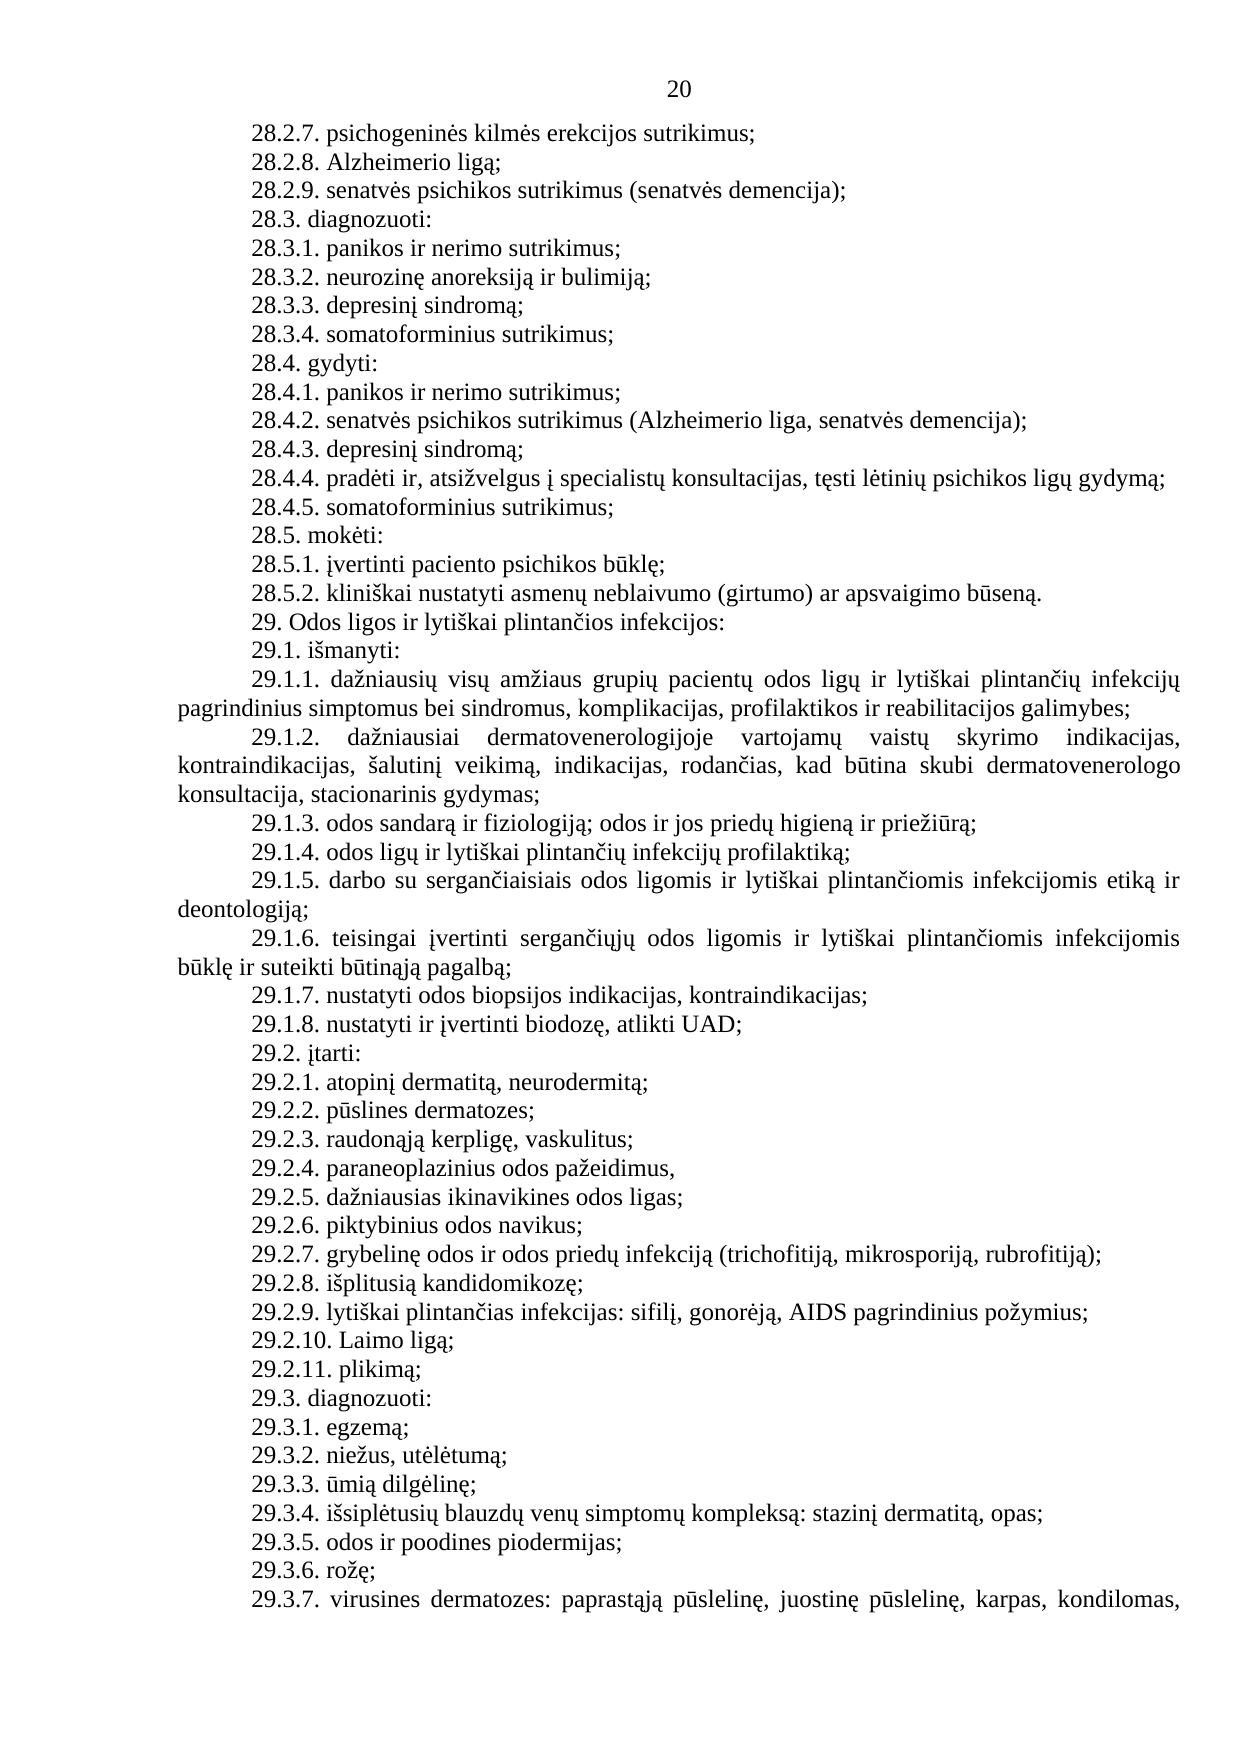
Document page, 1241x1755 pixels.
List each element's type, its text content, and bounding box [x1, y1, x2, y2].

text 29.1.4. odos ligų ir lytiškai plintančių infekcijų profilaktiką; [177, 837, 1181, 866]
text 29.3. diagnozuoti: [177, 1383, 1181, 1412]
text 29.1.2. dažniausiai dermatovenerologijoje vartojamų vaistų skyrimo indikacijas, kontraindikacijas, šalutinį veikimą, indikacijas, rodančias, kad būtina skubi dermatovenerologo konsultacija, stacionarinis gydymas; [177, 722, 1181, 808]
text 28.3.4. somatoforminius sutrikimus; [177, 319, 1181, 348]
text 28.4.5. somatoforminius sutrikimus; [177, 492, 1181, 521]
text 28.4. gydyti: [177, 348, 1181, 377]
text 28.3.3. depresinį sindromą; [177, 291, 1181, 319]
text 29.3.3. ūmią dilgėlinę; [177, 1469, 1181, 1498]
text 29.2.6. piktybinius odos navikus; [177, 1211, 1181, 1239]
text 29. Odos ligos ir lytiškai plintančios infekcijos: [177, 607, 1181, 636]
text 29.2.9. lytiškai plintančias infekcijas: sifilį, gonorėją, AIDS pagrindinius požymius; [177, 1297, 1181, 1326]
text 28.2.8. Alzheimerio ligą; [177, 147, 1181, 176]
text 29.2.5. dažniausias ikinavikines odos ligas; [177, 1182, 1181, 1211]
text 29.3.6. rožę; [177, 1556, 1181, 1584]
text 29.1.5. darbo su sergančiaisiais odos ligomis ir lytiškai plintančiomis infekcijomis etiką ir deontologiją; [177, 866, 1181, 923]
text 29.2.11. plikimą; [177, 1354, 1181, 1383]
text 29.2.10. Laimo ligą; [177, 1326, 1181, 1354]
text 28.2.7. psichogeninės kilmės erekcijos sutrikimus; [177, 118, 1181, 147]
text 29.2.2. pūslines dermatozes; [177, 1096, 1181, 1124]
text 28.4.2. senatvės psichikos sutrikimus (Alzheimerio liga, senatvės demencija); [177, 406, 1181, 434]
text 29.2. įtarti: [177, 1038, 1181, 1067]
text 28.5.2. kliniškai nustatyti asmenų neblaivumo (girtumo) ar apsvaigimo būseną. [177, 578, 1181, 607]
text 29.1.3. odos sandarą ir fiziologiją; odos ir jos priedų higieną ir priežiūrą; [177, 808, 1181, 837]
text 28.3.1. panikos ir nerimo sutrikimus; [177, 233, 1181, 262]
text 29.2.1. atopinį dermatitą, neurodermitą; [177, 1067, 1181, 1096]
text 28.4.1. panikos ir nerimo sutrikimus; [177, 377, 1181, 406]
text 29.2.8. išplitusią kandidomikozę; [177, 1268, 1181, 1297]
text 29.2.4. paraneoplazinius odos pažeidimus, [177, 1153, 1181, 1182]
text 28.5. mokėti: [177, 521, 1181, 549]
text 29.3.1. egzemą; [177, 1412, 1181, 1441]
text 29.1. išmanyti: [177, 636, 1181, 664]
text 28.3.2. neurozinę anoreksiją ir bulimiją; [177, 262, 1181, 291]
text 28.4.4. pradėti ir, atsižvelgus į specialistų konsultacijas, tęsti lėtinių psichikos ligų gydymą; [177, 463, 1181, 492]
text 29.3.7. virusines dermatozes: paprastąją pūslelinę, juostinę pūslelinę, karpas, kondilomas, [177, 1584, 1181, 1613]
text 29.1.8. nustatyti ir įvertinti biodozę, atlikti UAD; [177, 1009, 1181, 1038]
text 29.1.1. dažniausių visų amžiaus grupių pacientų odos ligų ir lytiškai plintančių infekcijų pagrindinius simptomus bei sindromus, komplikacijas, profilaktikos ir reabilitacijos galimybes; [177, 664, 1181, 722]
text 29.1.6. teisingai įvertinti sergančiųjų odos ligomis ir lytiškai plintančiomis infekcijomis būklę ir suteikti būtinąją pagalbą; [177, 923, 1181, 981]
text 29.3.2. niežus, utėlėtumą; [177, 1441, 1181, 1469]
text 28.4.3. depresinį sindromą; [177, 434, 1181, 463]
text 29.3.4. išsiplėtusių blauzdų venų simptomų kompleksą: stazinį dermatitą, opas; [177, 1498, 1181, 1527]
text 29.2.3. raudonąją kerpligę, vaskulitus; [177, 1124, 1181, 1153]
text 28.3. diagnozuoti: [177, 204, 1181, 233]
text 28.2.9. senatvės psichikos sutrikimus (senatvės demencija); [177, 176, 1181, 204]
text 29.3.5. odos ir poodines piodermijas; [177, 1527, 1181, 1556]
text 28.5.1. įvertinti paciento psichikos būklę; [177, 549, 1181, 578]
text 29.2.7. grybelinę odos ir odos priedų infekciją (trichofitiją, mikrosporiją, rubrofitiją); [177, 1239, 1181, 1268]
text 29.1.7. nustatyti odos biopsijos indikacijas, kontraindikacijas; [177, 981, 1181, 1009]
